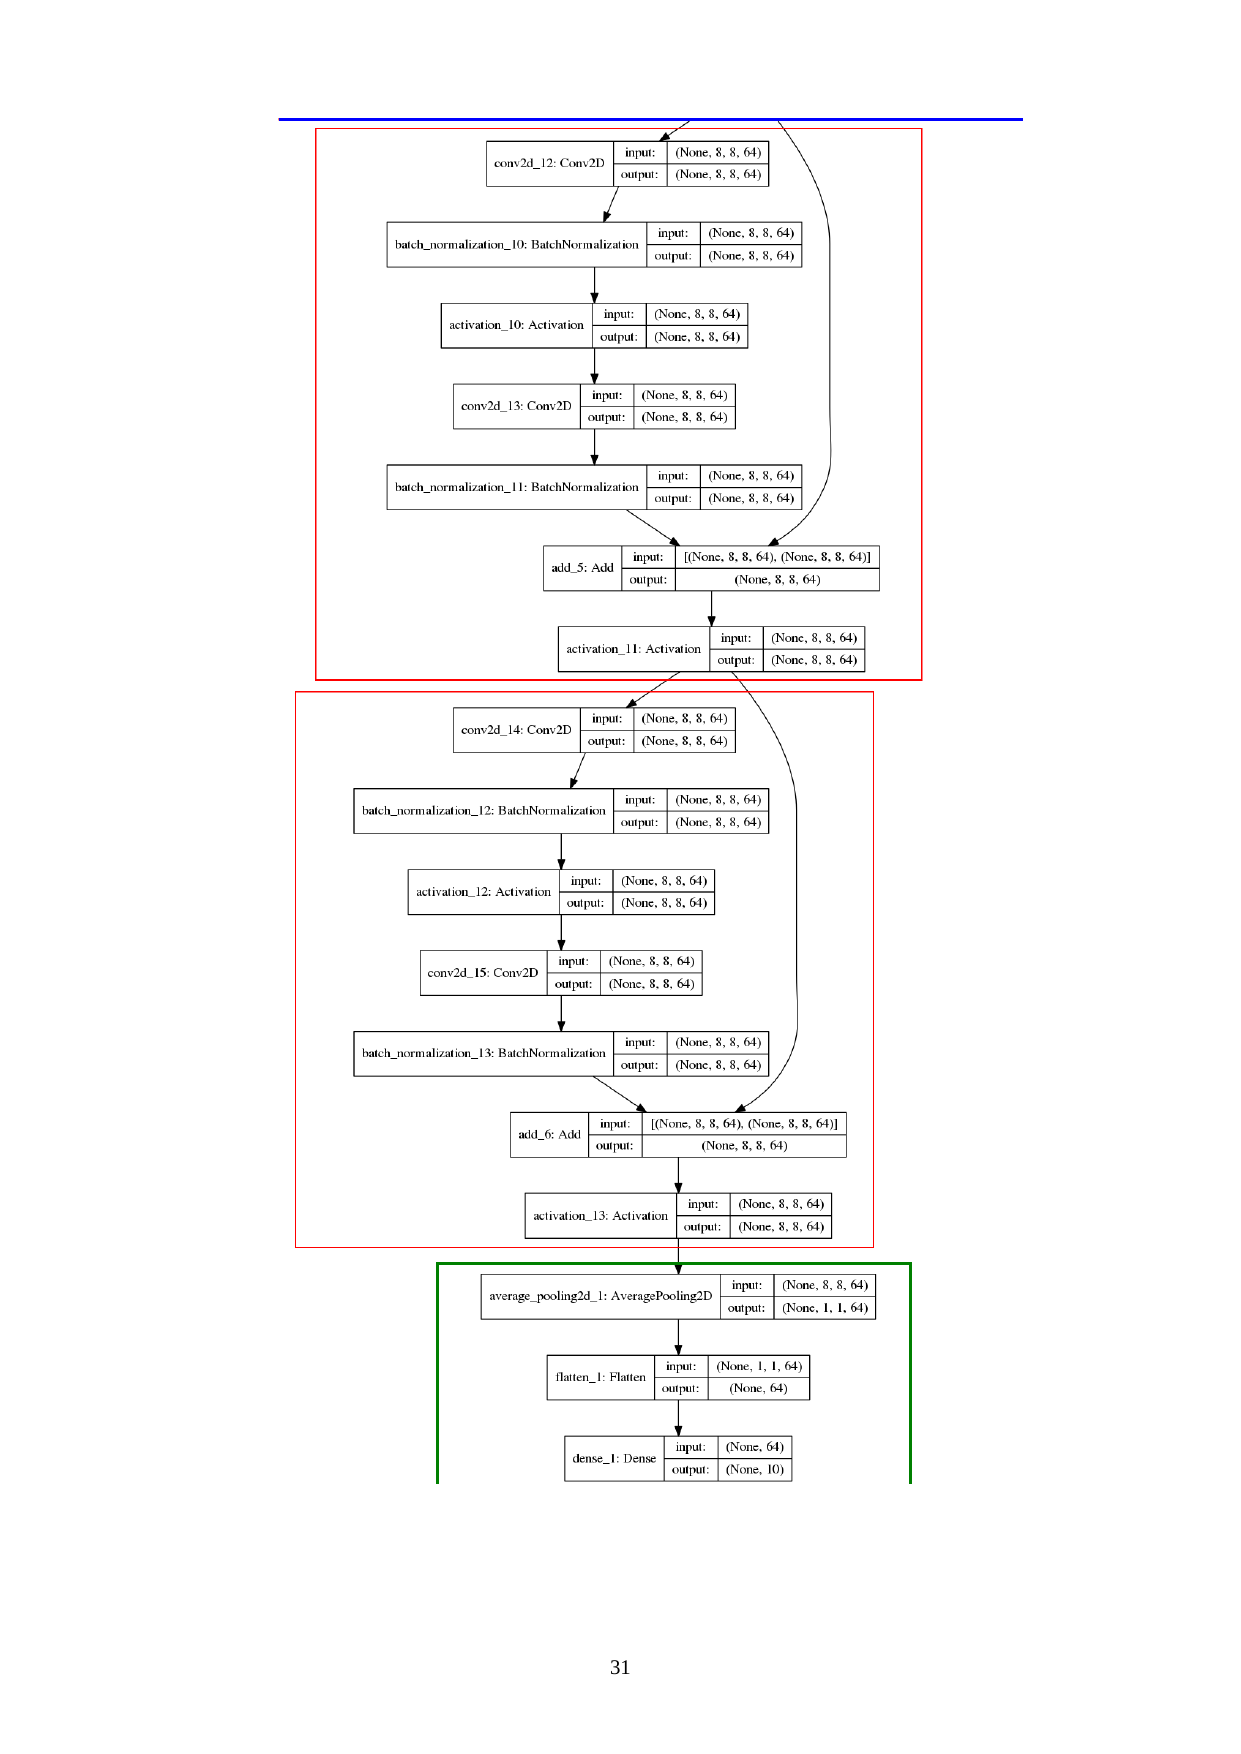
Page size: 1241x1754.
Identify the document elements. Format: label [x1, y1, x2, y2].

picture [216, 118, 1024, 1484]
